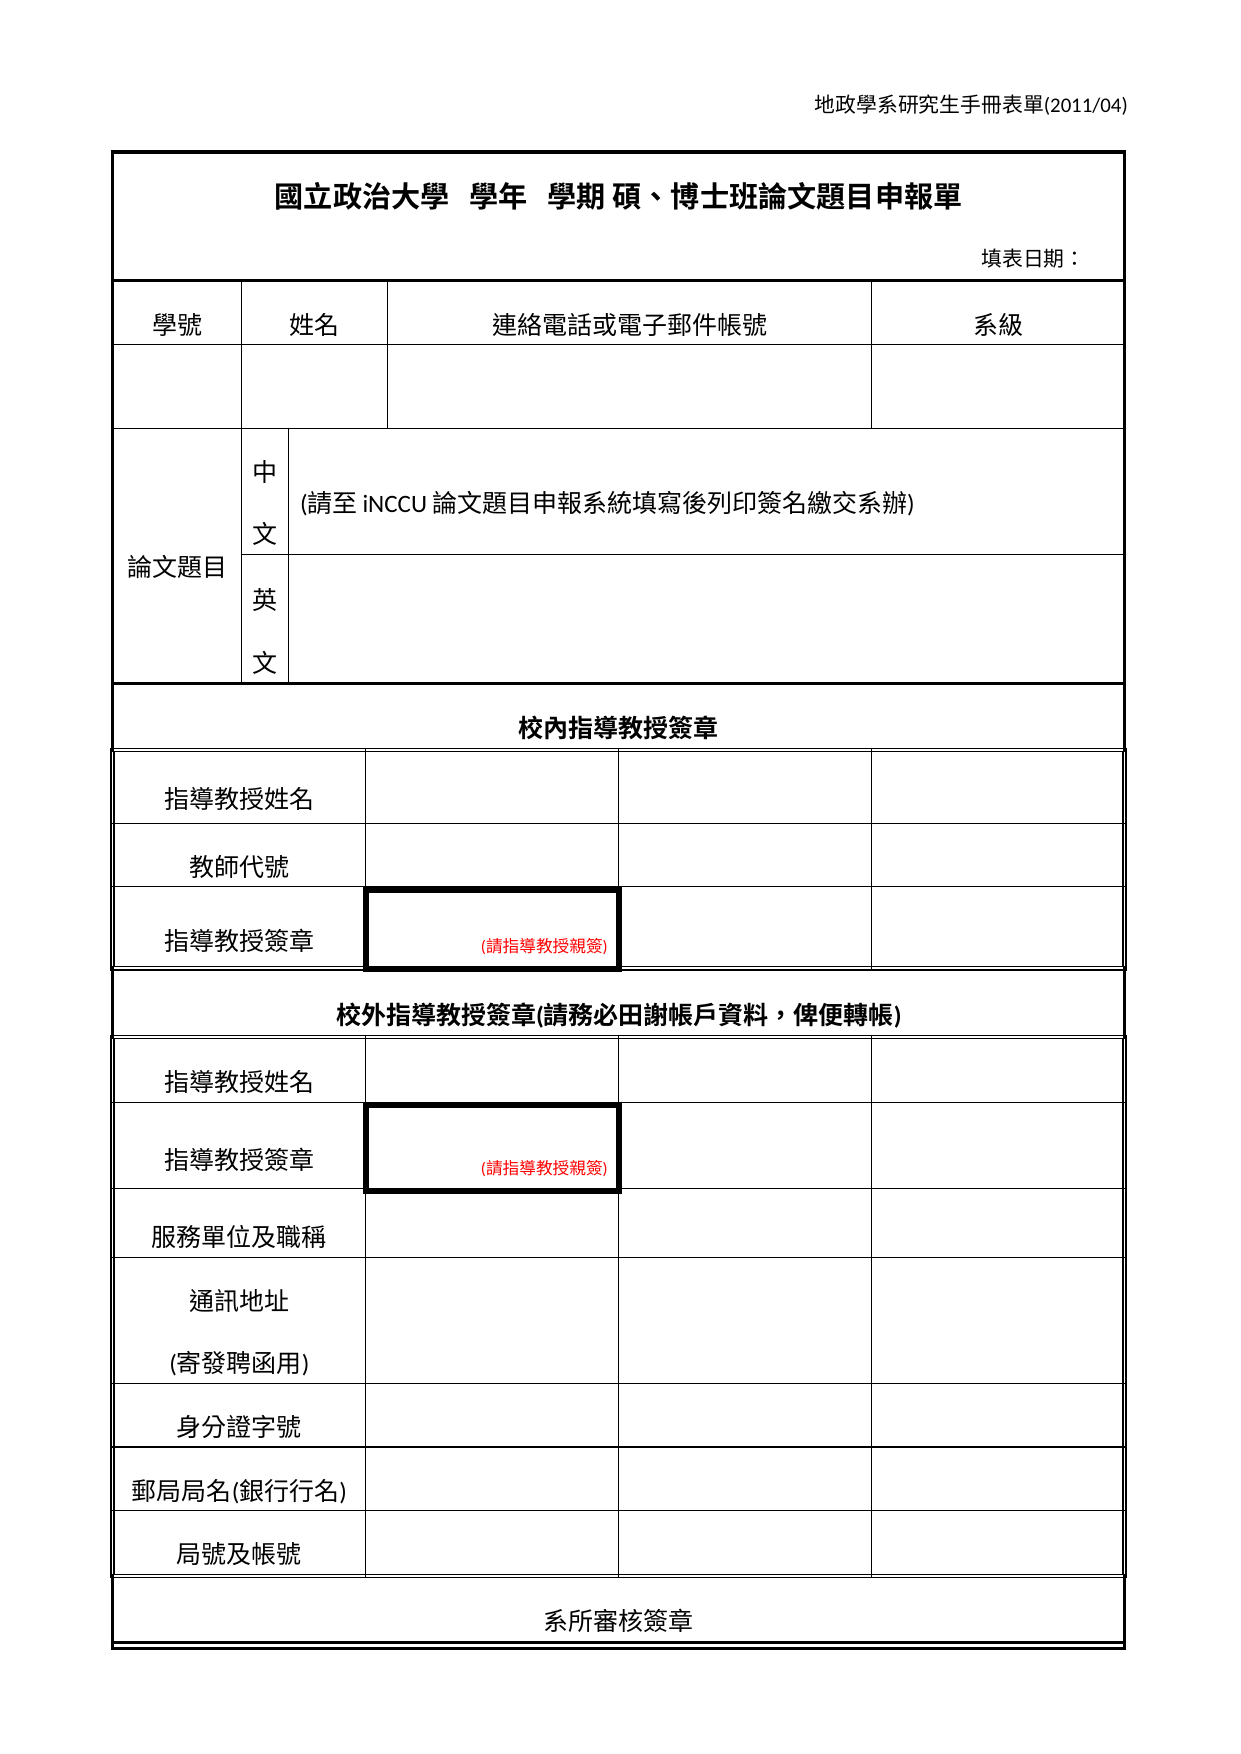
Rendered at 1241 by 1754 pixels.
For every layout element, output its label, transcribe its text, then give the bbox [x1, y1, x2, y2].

table_cell [619, 824, 871, 886]
table_cell 校內指導教授簽章 [114, 685, 1123, 748]
table_cell 局號及帳號 [115, 1511, 365, 1573]
table_cell [872, 1039, 1122, 1102]
table_cell 英文 [242, 555, 288, 682]
table_cell (請指導教授親簽) [369, 1108, 616, 1188]
table_cell [622, 1103, 871, 1188]
table_header 國立政治大學 學年 學期 碩、博士班論文題目申報單 填表日期： [114, 154, 1123, 278]
table_cell 中文 [242, 429, 288, 554]
table_cell [619, 1039, 871, 1102]
table_cell 系級 [872, 282, 1123, 344]
table_cell [619, 752, 871, 823]
table_cell [872, 345, 1123, 428]
table_cell 郵局局名(銀行行名) [115, 1448, 365, 1510]
table_cell 服務單位及職稱 [115, 1189, 365, 1257]
table_cell 通訊地址 (寄發聘函用) [115, 1258, 365, 1383]
table_cell 指導教授姓名 [115, 752, 365, 823]
table_cell 指導教授簽章 [115, 1103, 363, 1188]
table_cell [872, 887, 1122, 966]
table_cell [366, 1448, 618, 1510]
table_cell [289, 555, 1123, 682]
table_cell 教師代號 [115, 824, 365, 886]
table_cell [619, 1384, 871, 1446]
table_cell (請至iNCCU論文題目申報系統填寫後列印簽名繳交系辦) [289, 429, 1123, 554]
table_cell [366, 1384, 618, 1446]
table_cell 指導教授姓名 [115, 1039, 365, 1102]
table_cell 系所審核簽章 [114, 1578, 1123, 1641]
table_cell 校外指導教授簽章(請務必田謝帳戶資料，俾便轉帳) [114, 971, 1123, 1034]
table_cell [872, 1448, 1122, 1510]
table_cell [619, 1189, 871, 1257]
table_cell [872, 752, 1122, 823]
table_cell 指導教授簽章 [115, 887, 363, 966]
table_cell [388, 345, 871, 428]
table_cell 學號 [114, 282, 241, 344]
table_cell [366, 1194, 618, 1257]
table_cell [366, 824, 618, 886]
table_cell [366, 752, 618, 823]
table_cell [872, 1103, 1122, 1188]
table_cell [114, 345, 241, 428]
table_cell 論文題目 [114, 429, 241, 682]
table_cell [366, 1258, 618, 1383]
table_cell [872, 1384, 1122, 1446]
table_cell [366, 1039, 618, 1102]
table_cell [872, 824, 1122, 886]
table_cell (請指導教授親簽) [369, 893, 616, 966]
table_cell 身分證字號 [115, 1384, 365, 1446]
table_cell 姓名 [242, 282, 387, 344]
table_cell [872, 1189, 1122, 1257]
table_cell 連絡電話或電子郵件帳號 [388, 282, 871, 344]
table_cell [619, 1448, 871, 1510]
table_cell [619, 1511, 871, 1573]
table_cell [619, 1258, 871, 1383]
table_cell [366, 1511, 618, 1573]
table_cell [872, 1258, 1122, 1383]
table_cell [622, 887, 871, 966]
table_cell [242, 345, 387, 428]
table_cell [872, 1511, 1122, 1573]
